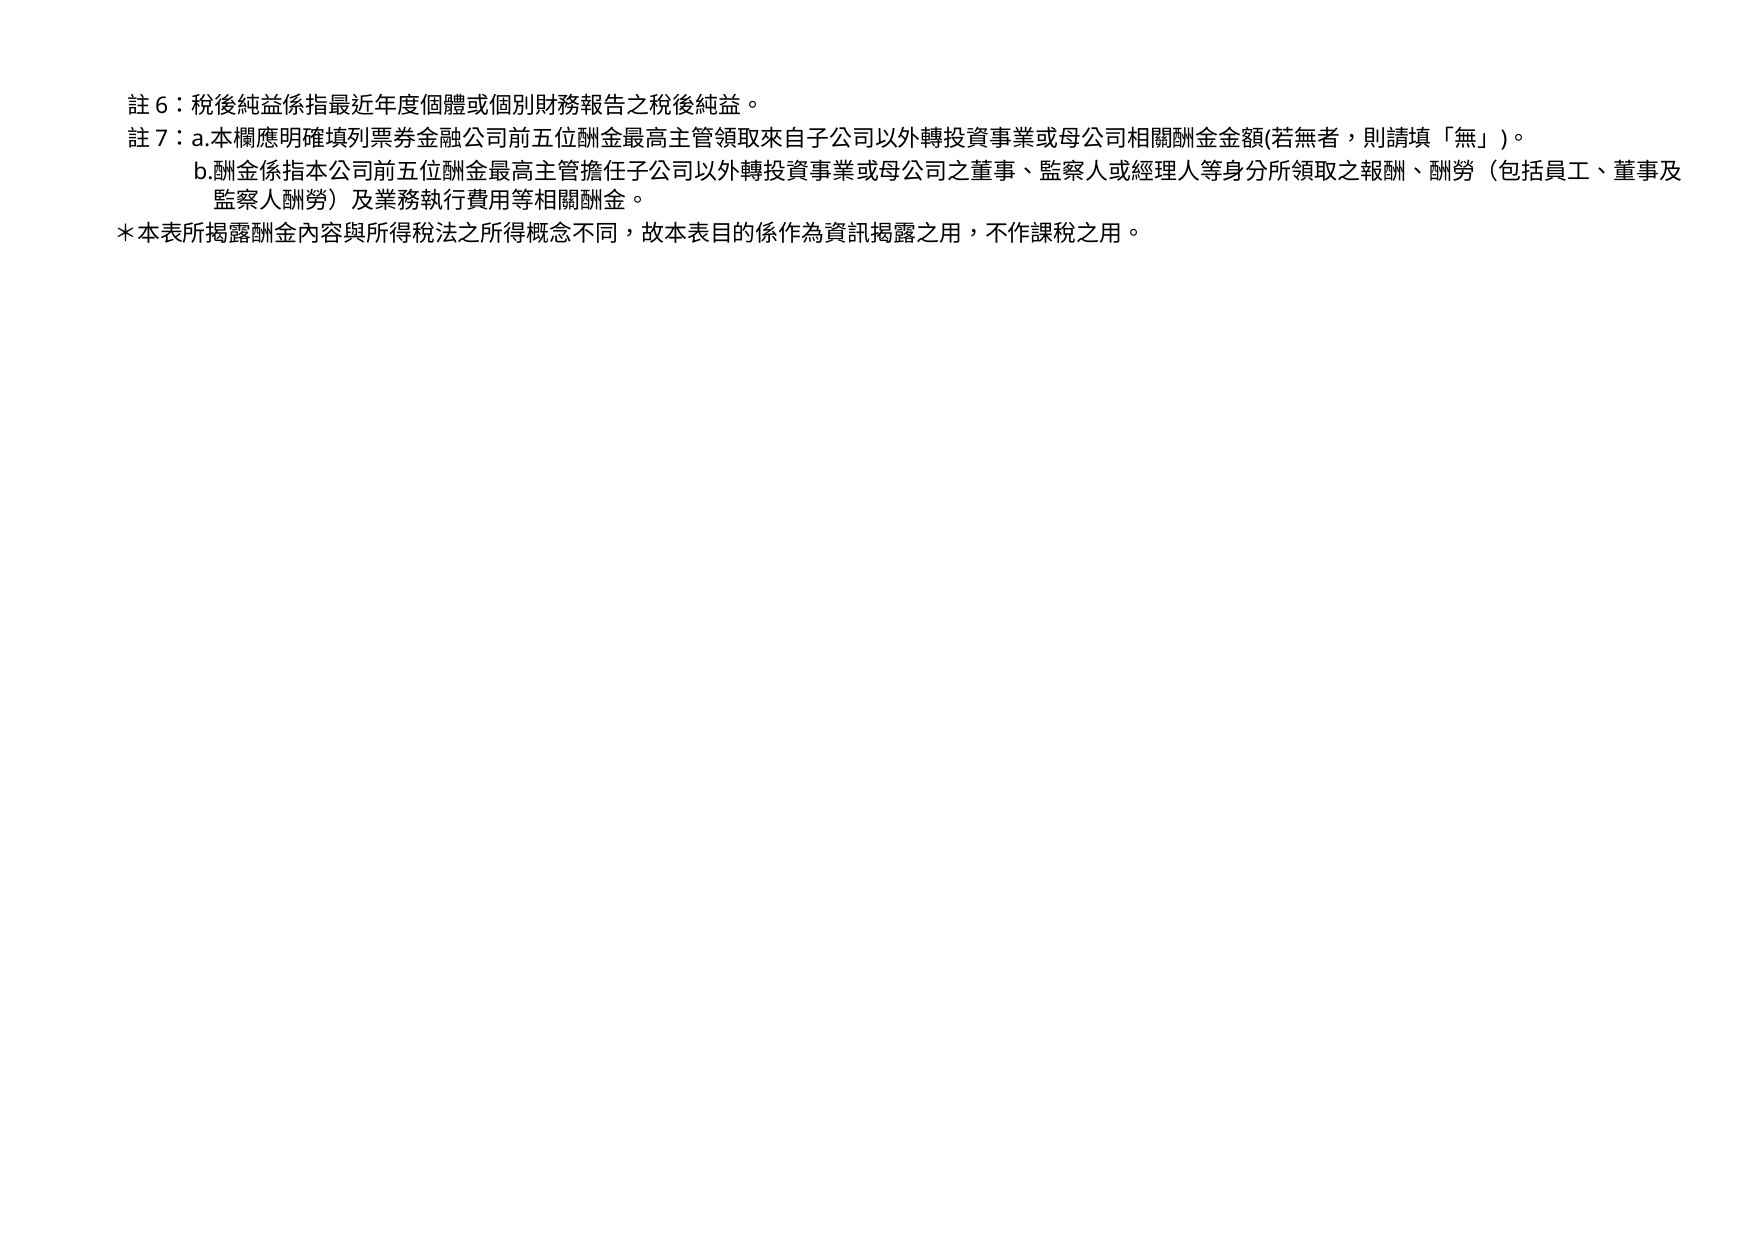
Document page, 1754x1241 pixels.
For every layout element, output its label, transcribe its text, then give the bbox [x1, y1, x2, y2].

text b.酬金係指本公司前五位酬金最高主管擔任子公司以外轉投資事業或母公司之董事、監察人或經理人等身分所領取之報酬、酬勞（包括員工、董事及監察人酬勞）及業務執行費用等相關酬金。 [193, 156, 1682, 214]
text 註7：a.本欄應明確填列票券金融公司前五位酬金最高主管領取來自子公司以外轉投資事業或母公司相關酬金金額(若無者，則請填「無」)。 [127, 123, 1682, 152]
text ＊本表所揭露酬金內容與所得稅法之所得概念不同，故本表目的係作為資訊揭露之用，不作課稅之用。 [90, 222, 1560, 247]
text 註6：稅後純益係指最近年度個體或個別財務報告之稅後純益。 [127, 90, 1682, 119]
